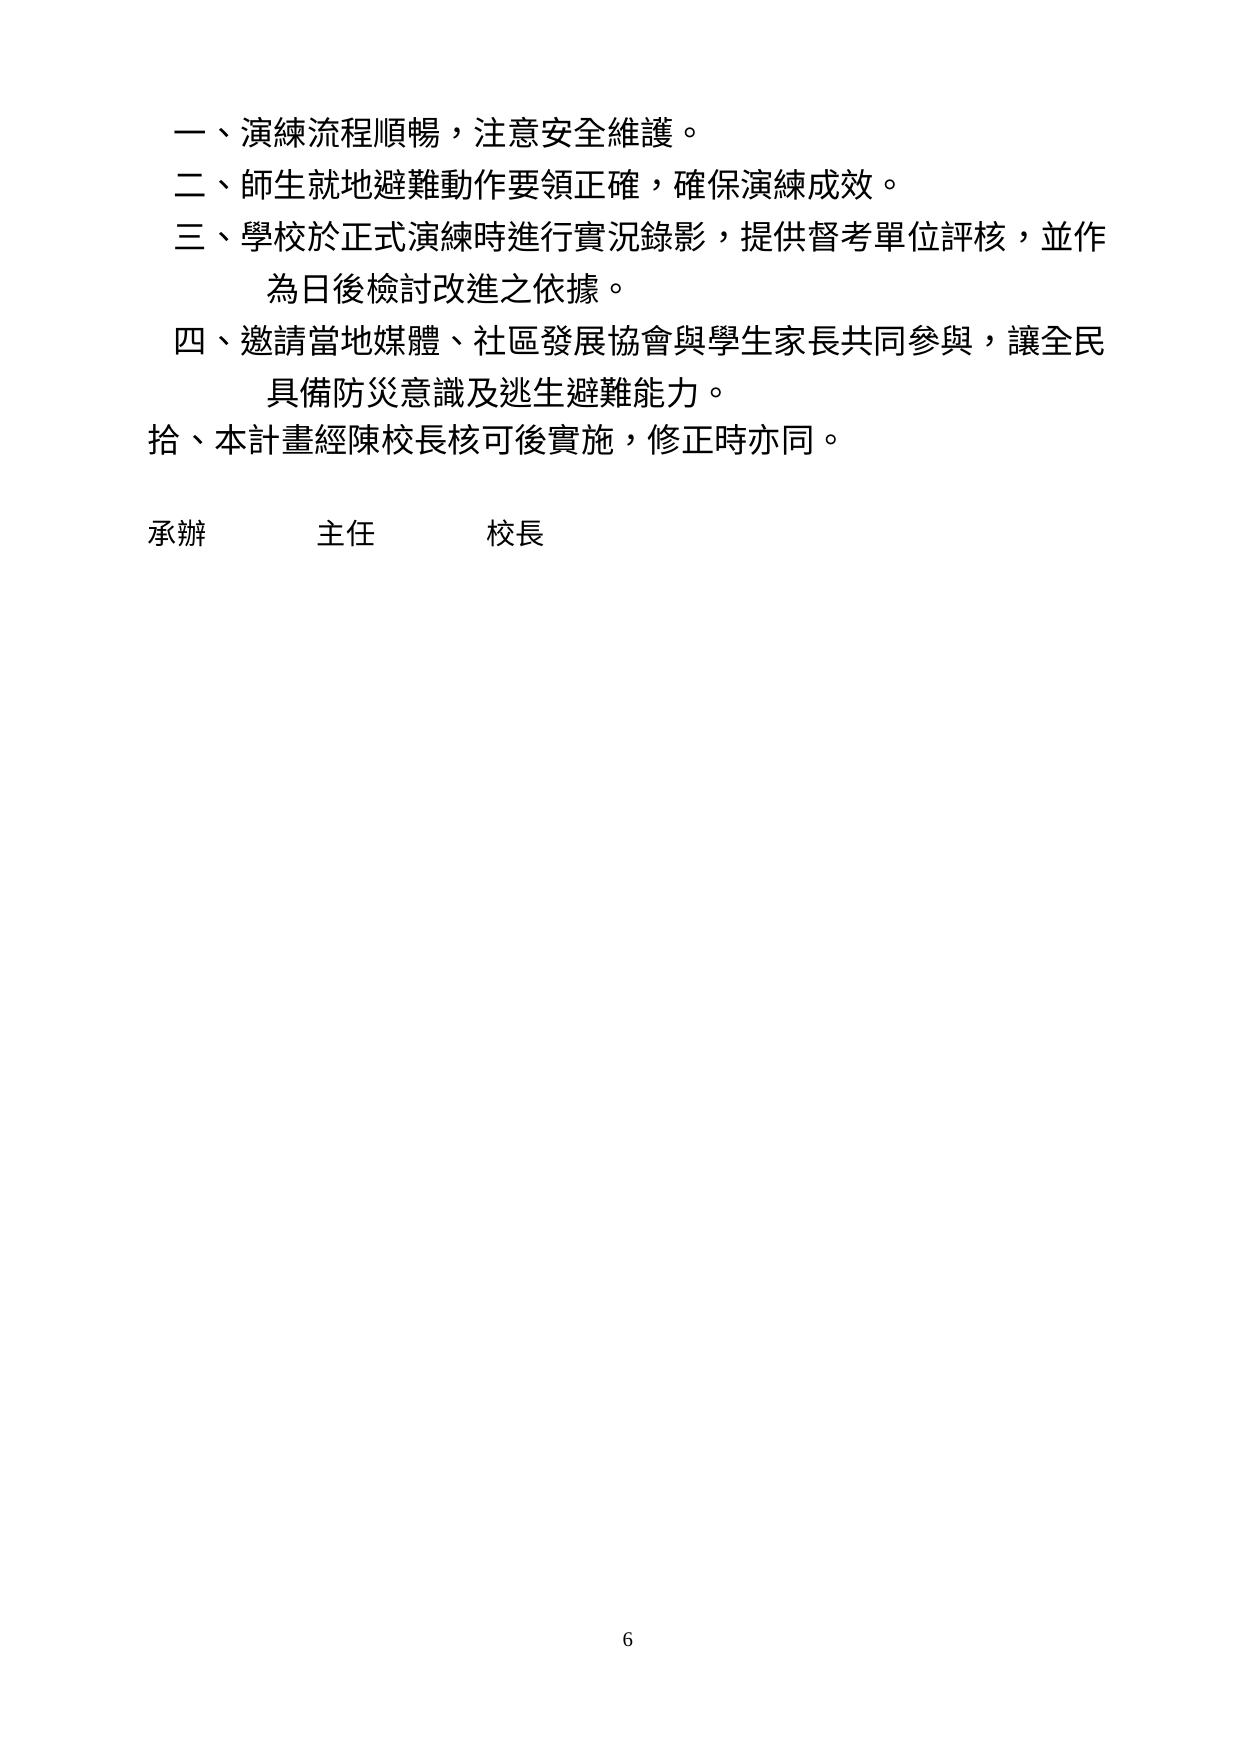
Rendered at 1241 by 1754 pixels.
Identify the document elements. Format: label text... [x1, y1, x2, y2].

text 拾、本計畫經陳校長核可後實施，修正時亦同。 [148, 416, 1107, 462]
text 一、演練流程順暢，注意安全維護。 [148, 103, 1107, 156]
text 四、邀請當地媒體、社區發展協會與學生家長共同參與，讓全民具備防災意識及逃生避難能力。 [148, 312, 1107, 416]
text 三、學校於正式演練時進行實況錄影，提供督考單位評核，並作為日後檢討改進之依據。 [148, 208, 1107, 312]
text 承辦 主任 校長 [148, 508, 1107, 553]
text 二、師生就地避難動作要領正確，確保演練成效。 [148, 156, 1107, 208]
